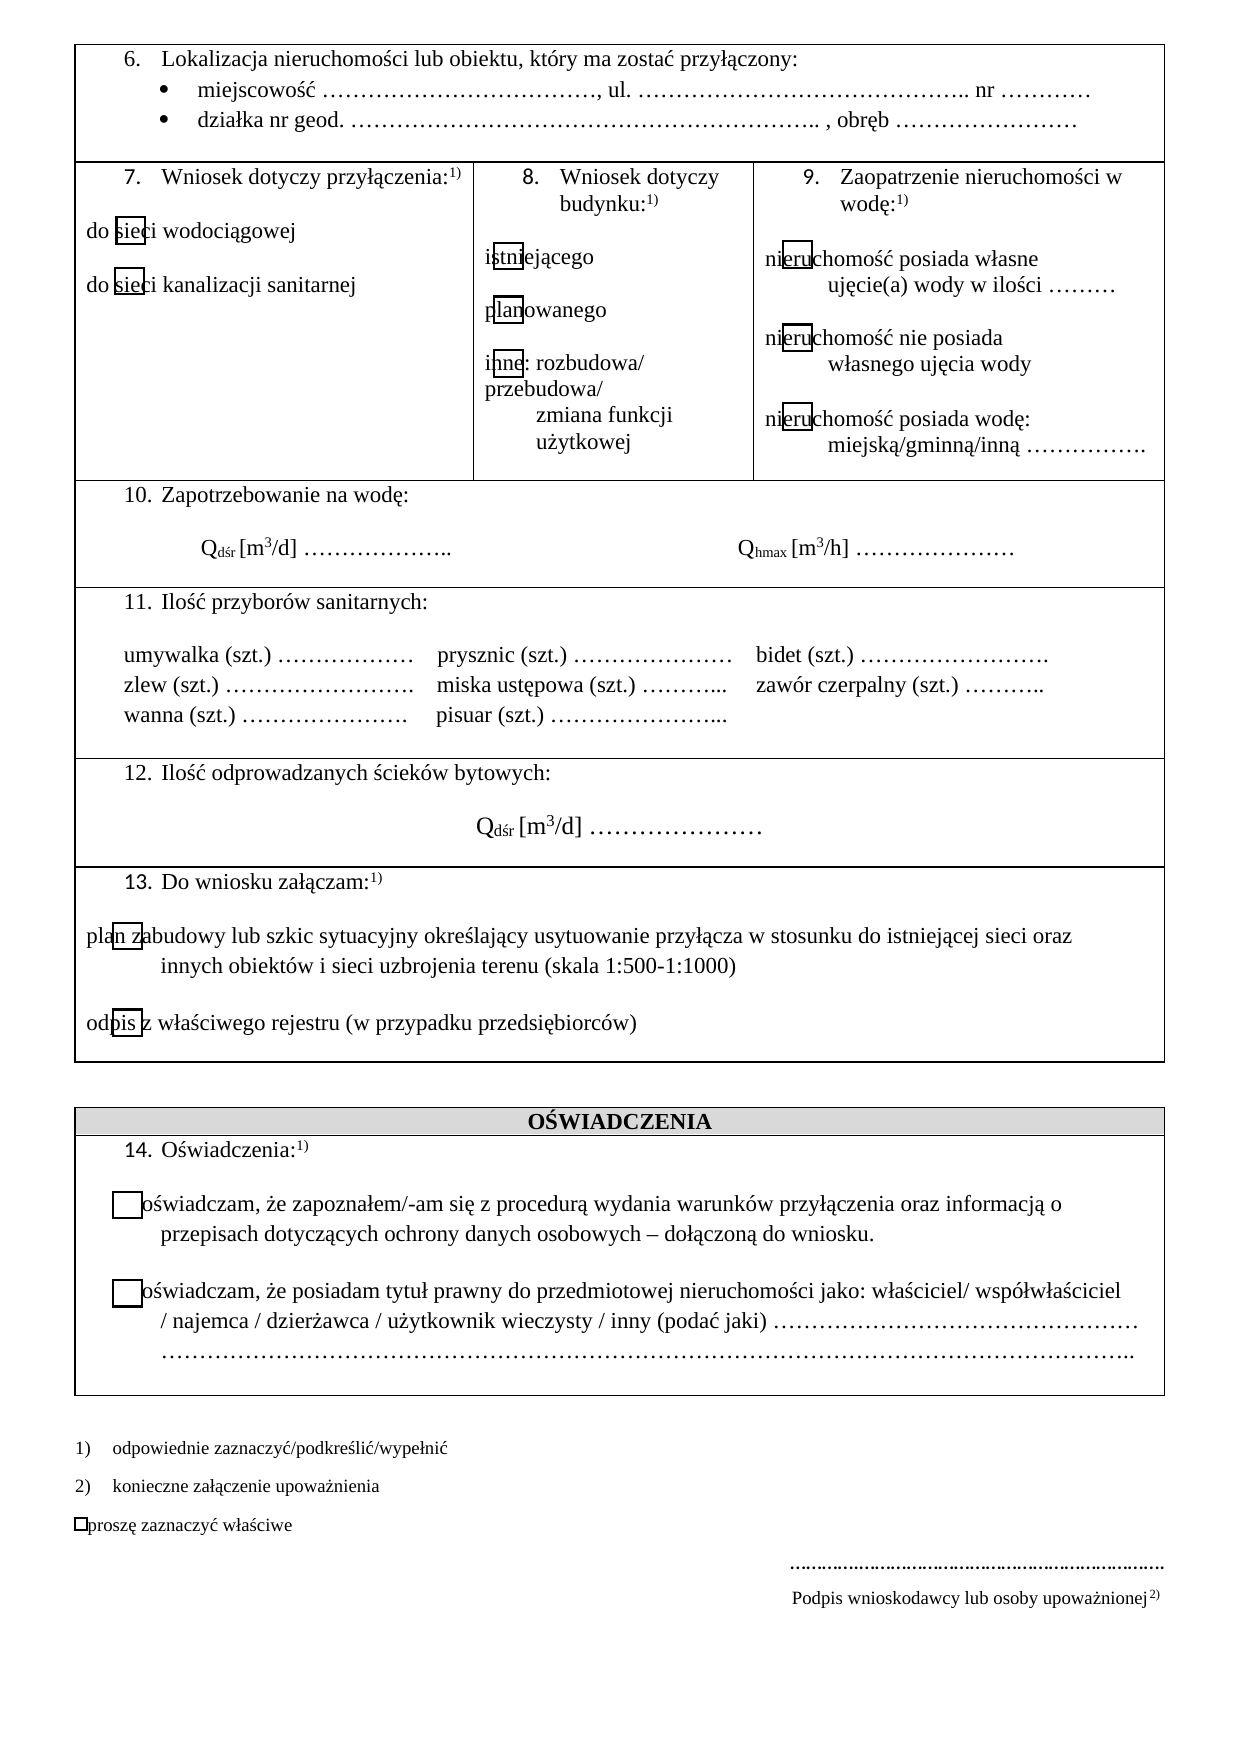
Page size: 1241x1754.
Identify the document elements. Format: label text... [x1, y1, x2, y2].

table_cell Oświadczenia:1) oświadczam, że zapoznałem/-am się z procedurą wydania warunków przyłączenia oraz informacją o przepisach dotyczących ochrony danych osobowych – dołączoną do wniosku. oświadczam, że posiadam tytuł prawny do przedmiotowej nieruchomości jako: właściciel/ współwłaściciel / najemca / dzierżawca / użytkownik wieczysty / inny (podać jaki) ………………………………………… ……………………………………………………………………………………………………………….. [76, 1136, 1164, 1395]
table_cell Zapotrzebowanie na wodę: Qdśr [m3/d] ……………….. Qhmax [m3/h] ………………… [76, 481, 1164, 587]
table_cell Ilość odprowadzanych ścieków bytowych: Qdśr [m3/d] ………………… [76, 759, 1164, 866]
table_cell Zaopatrzenie nieruchomości w wodę:1) nieruchomość posiada własne ujęcie(a) wody w ilości ……… nieruchomość nie posiada własnego ujęcia wody nieruchomość posiada wodę: miejską/gminną/inną ……………. [754, 163, 1164, 480]
table_cell Wniosek dotyczy budynku:1) istniejącego planowanego inne: rozbudowa/ przebudowa/ zmiana funkcji użytkowej [474, 163, 753, 480]
table_cell Ilość przyborów sanitarnych: umywalka (szt.) ……………… prysznic (szt.) ………………… bidet (szt.) ……………………. zlew (szt.) ……………………. miska ustępowa (szt.) ………... zawór czerpalny (szt.) ……….. wanna (szt.) …………………. pisuar (szt.) …………………... [76, 588, 1164, 758]
text proszę zaznaczyć właściwe [75, 1513, 1165, 1535]
table_header OŚWIADCZENIA [76, 1108, 1164, 1134]
text ………….…………………………………………………. [75, 1552, 1165, 1574]
table_cell Wniosek dotyczy przyłączenia:1) do sieci wodociągowej do sieci kanalizacji sanitarnej [76, 163, 473, 480]
text Podpis wnioskodawcy lub osoby upoważnionej2) [75, 1591, 1165, 1608]
table_header Lokalizacja nieruchomości lub obiektu, który ma zostać przyłączony: miejscowość ………………………………, ul. …………………………………….. nr ………… działka nr geod. …………………………………………………….. , obręb …………………… [76, 45, 1164, 161]
table_cell Do wniosku załączam:1) plan zabudowy lub szkic sytuacyjny określający usytuowanie przyłącza w stosunku do istniejącej sieci oraz innych obiektów i sieci uzbrojenia terenu (skala 1:500-1:1000) odpis z właściwego rejestru (w przypadku przedsiębiorców) [76, 868, 1164, 1061]
list odpowiednie zaznaczyć/podkreślić/wypełnić [75, 1437, 1165, 1458]
list konieczne załączenie upoważnienia [75, 1475, 1165, 1497]
